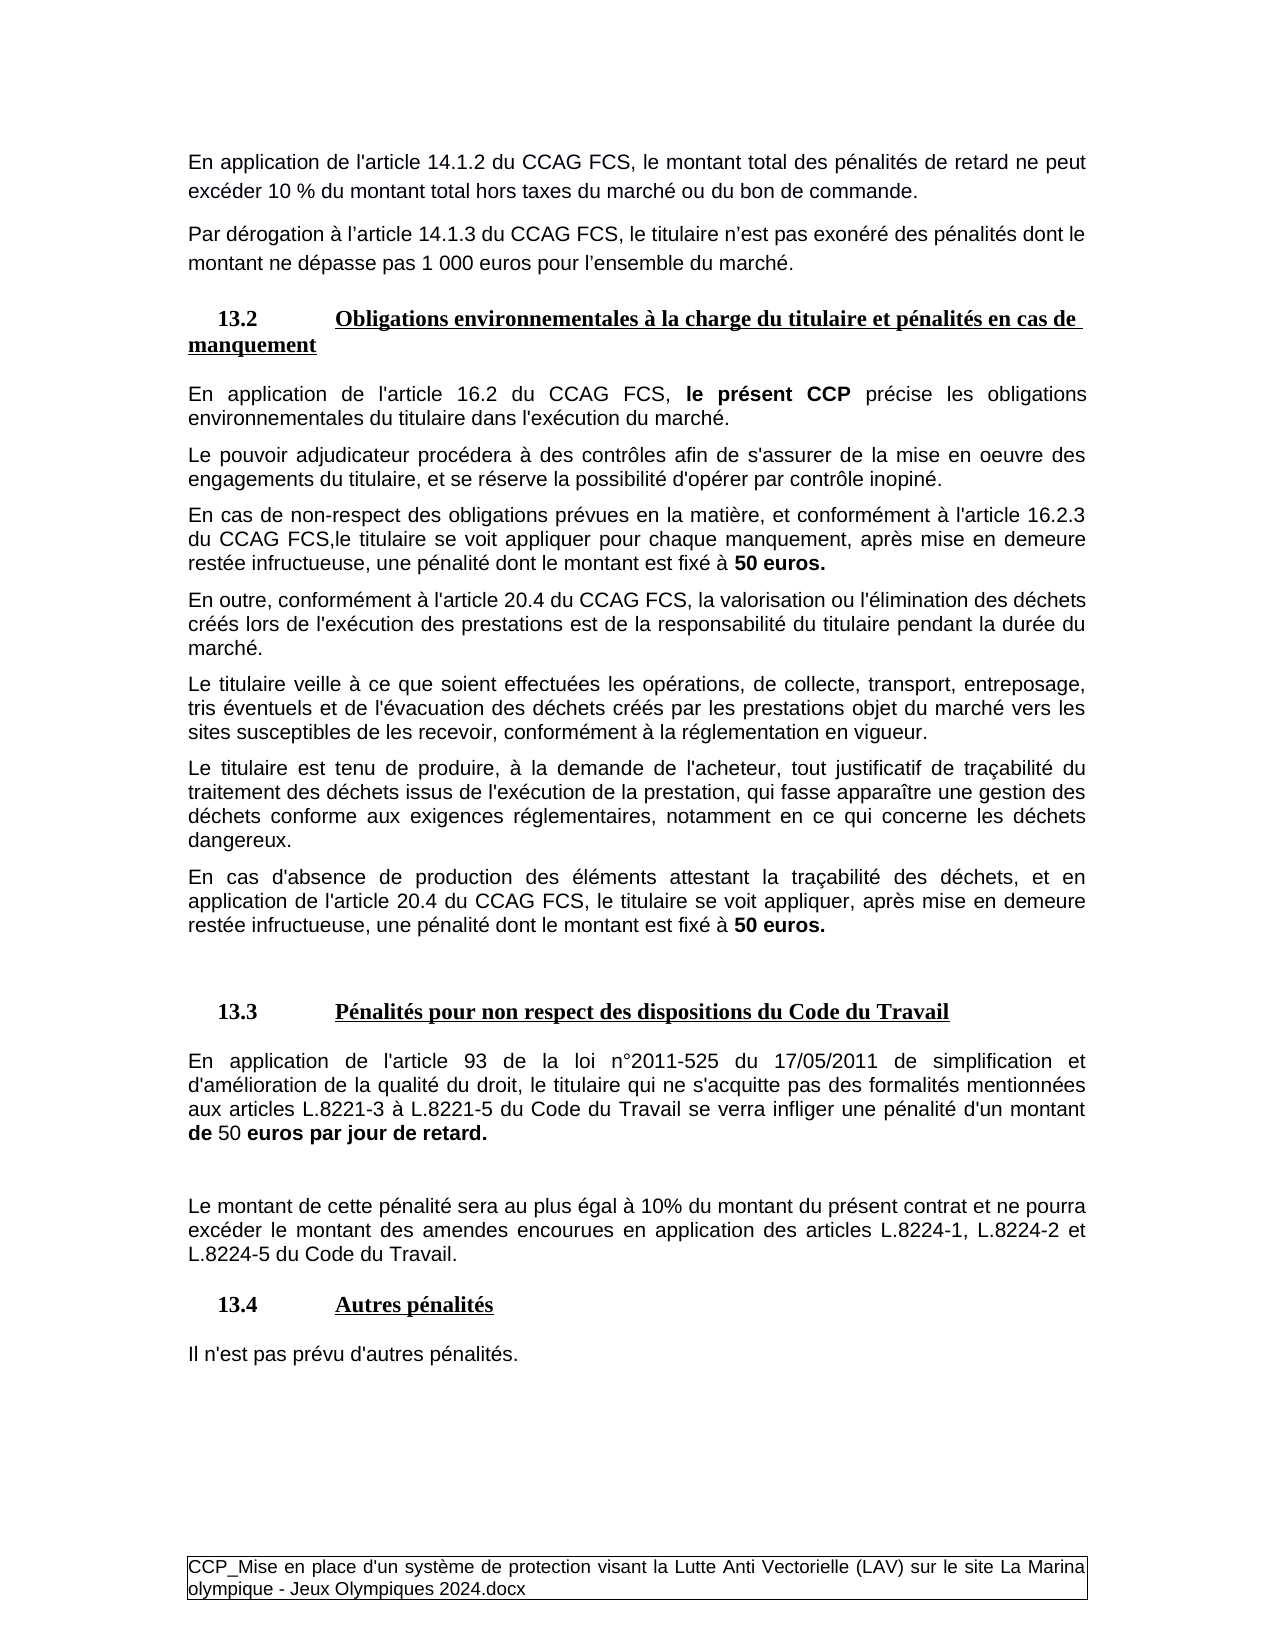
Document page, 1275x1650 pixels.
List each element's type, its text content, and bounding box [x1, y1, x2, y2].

text Il n'est pas prévu d'autres pénalités. [188, 1342, 1087, 1366]
text En application de l'article 14.1.2 du CCAG FCS, le montant total des pénalités de retard ne peut excéder 10 % du montant total hors taxes du marché ou du bon de commande. [188, 150, 1087, 203]
text En cas de non-respect des obligations prévues en la matière, et conformément à l'article 16.2.3 du CCAG FCS,le titulaire se voit appliquer pour chaque manquement, après mise en demeure restée infructueuse, une pénalité dont le montant est fixé à 50 euros. [188, 503, 1087, 575]
subtitle Pénalités pour non respect des dispositions du Code du Travail [188, 998, 1087, 1024]
text En outre, conformément à l'article 20.4 du CCAG FCS, la valorisation ou l'élimination des déchets créés lors de l'exécution des prestations est de la responsabilité du titulaire pendant la durée du marché. [188, 587, 1087, 659]
text Le titulaire est tenu de produire, à la demande de l'acheteur, tout justificatif de traçabilité du traitement des déchets issus de l'exécution de la prestation, qui fasse apparaître une gestion des déchets conforme aux exigences réglementaires, notamment en ce qui concerne les déchets dangereux. [188, 756, 1087, 852]
text En application de l'article 93 de la loi n°2011-525 du 17/05/2011 de simplification et d'amélioration de la qualité du droit, le titulaire qui ne s'acquitte pas des formalités mentionnées aux articles L.8221-3 à L.8221-5 du Code du Travail se verra infliger une pénalité d'un montant de 50 euros par jour de retard. [188, 1049, 1087, 1145]
subtitle Autres pénalités [188, 1291, 1087, 1317]
text En application de l'article 16.2 du CCAG FCS, le présent CCP précise les obligations environnementales du titulaire dans l'exécution du marché. [188, 382, 1087, 430]
text Le pouvoir adjudicateur procédera à des contrôles afin de s'assurer de la mise en oeuvre des engagements du titulaire, et se réserve la possibilité d'opérer par contrôle inopiné. [188, 443, 1087, 491]
text Le titulaire veille à ce que soient effectuées les opérations, de collecte, transport, entreposage, tris éventuels et de l'évacuation des déchets créés par les prestations objet du marché vers les sites susceptibles de les recevoir, conformément à la réglementation en vigueur. [188, 672, 1087, 744]
text En cas d'absence de production des éléments attestant la traçabilité des déchets, et en application de l'article 20.4 du CCAG FCS, le titulaire se voit appliquer, après mise en demeure restée infructueuse, une pénalité dont le montant est fixé à 50 euros. [188, 864, 1087, 936]
text Par dérogation à l’article 14.1.3 du CCAG FCS, le titulaire n’est pas exonéré des pénalités dont le montant ne dépasse pas 1 000 euros pour l’ensemble du marché. [188, 222, 1087, 275]
text Le montant de cette pénalité sera au plus égal à 10% du montant du présent contrat et ne pourra excéder le montant des amendes encourues en application des articles L.8224-1, L.8224-2 et L.8224-5 du Code du Travail. [188, 1194, 1087, 1266]
subtitle Obligations environnementales à la charge du titulaire et pénalités en cas de manquement [188, 304, 1087, 357]
